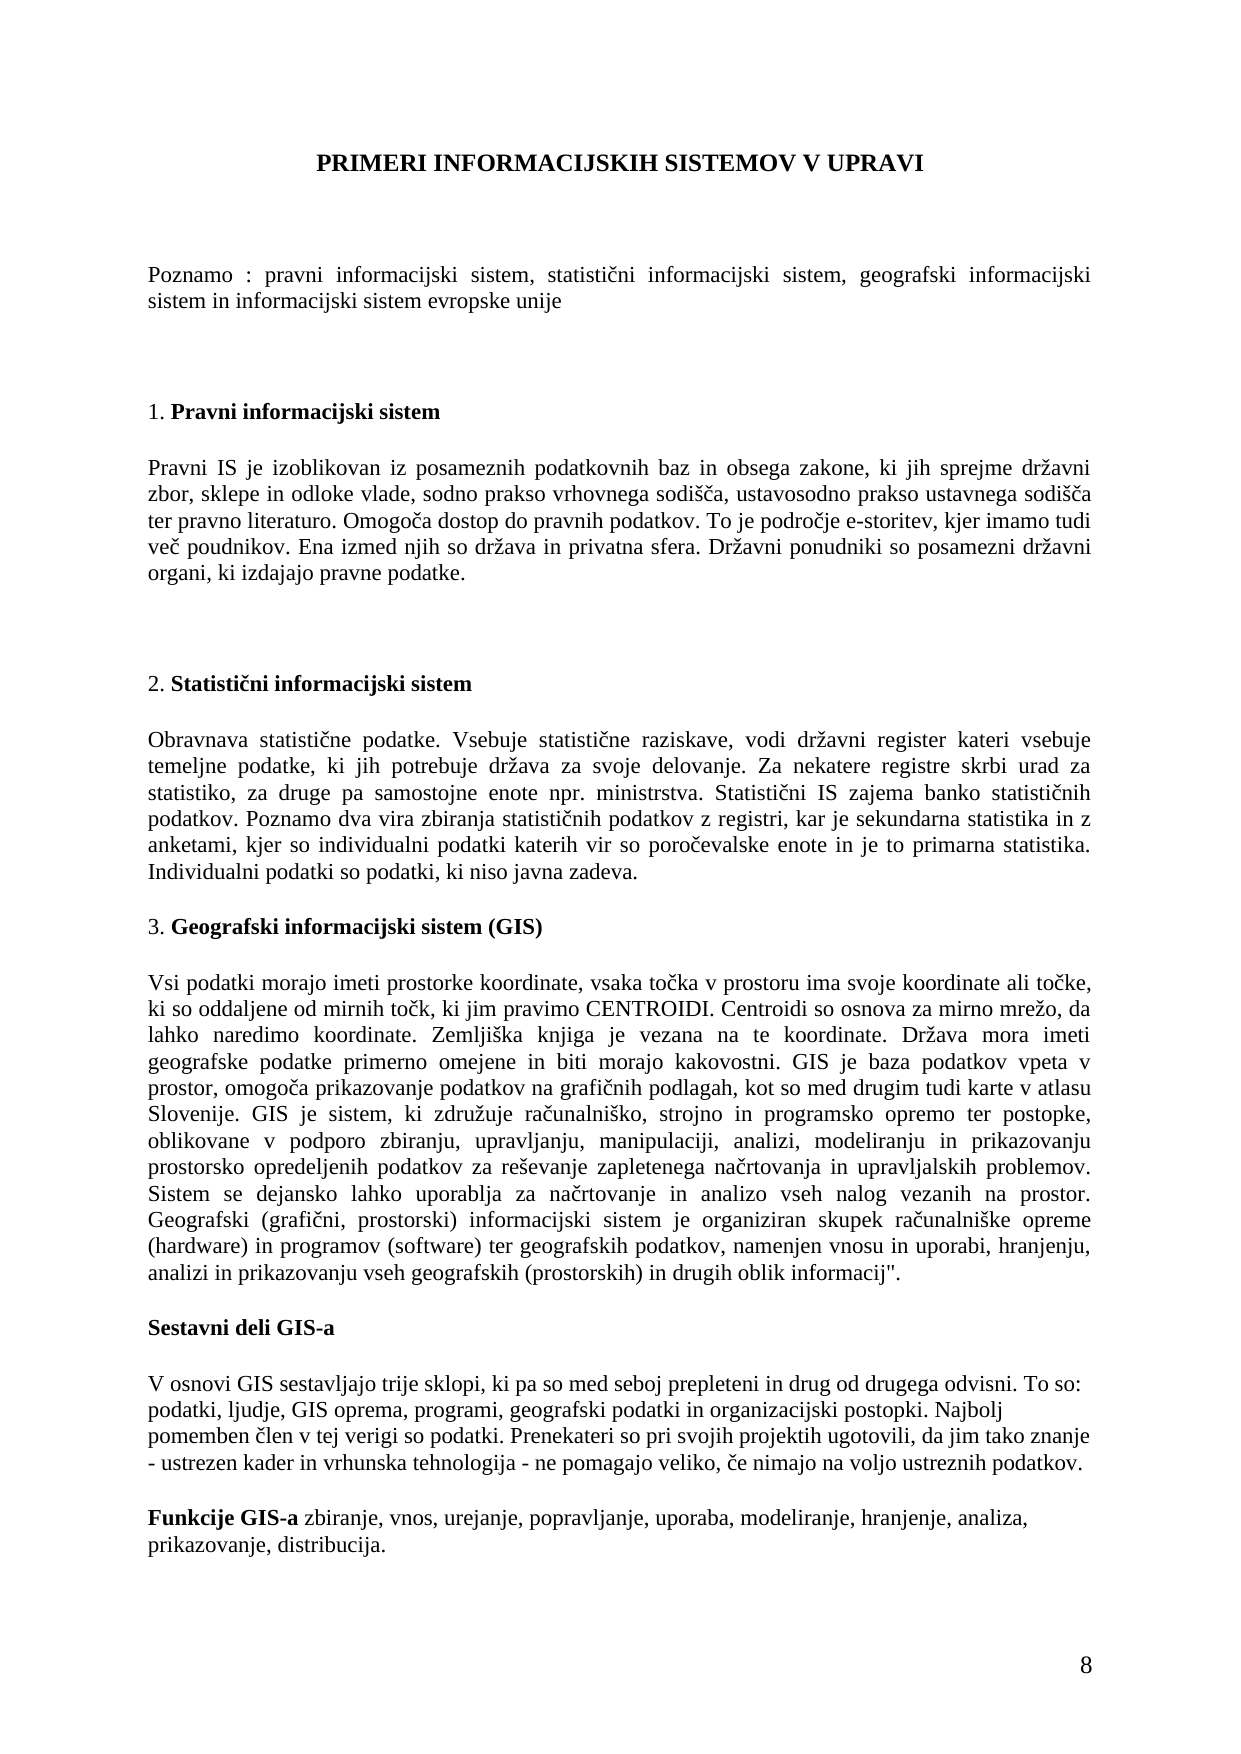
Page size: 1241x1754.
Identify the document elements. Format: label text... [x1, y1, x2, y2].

text Funkcije GIS-a zbiranje, vnos, urejanje, popravljanje, uporaba, modeliranje, hranjenje, analiza, prikazovanje, distribucija. [148, 1504, 1093, 1557]
text Vsi podatki morajo imeti prostorke koordinate, vsaka točka v prostoru ima svoje koordinate ali točke, ki so oddaljene od mirnih točk, ki jim pravimo CENTROIDI. Centroidi so osnova za mirno mrežo, da lahko naredimo koordinate. Zemljiška knjiga je vezana na te koordinate. Država mora imeti geografske podatke primerno omejene in biti morajo kakovostni. GIS je baza podatkov vpeta v prostor, omogoča prikazovanje podatkov na grafičnih podlagah, kot so med drugim tudi karte v atlasu Slovenije. GIS je sistem, ki združuje računalniško, strojno in programsko opremo ter postopke, oblikovane v podporo zbiranju, upravljanju, manipulaciji, analizi, modeliranju in prikazovanju prostorsko opredeljenih podatkov za reševanje zapletenega načrtovanja in upravljalskih problemov. Sistem se dejansko lahko uporablja za načrtovanje in analizo vseh nalog vezanih na prostor. Geografski (grafični, prostorski) informacijski sistem je organiziran skupek računalniške opreme (hardware) in programov (software) ter geografskih podatkov, namenjen vnosu in uporabi, hranjenju, analizi in prikazovanju vseh geografskih (prostorskih) in drugih oblik informacij". [148, 969, 1093, 1285]
text V osnovi GIS sestavljajo trije sklopi, ki pa so med seboj prepleteni in drug od drugega odvisni. To so: podatki, ljudje, GIS oprema, programi, geografski podatki in organizacijski postopki. Najbolj pomemben člen v tej verigi so podatki. Prenekateri so pri svojih projektih ugotovili, da jim tako znanje - ustrezen kader in vrhunska tehnologija - ne pomagajo veliko, če nimajo na voljo ustreznih podatkov. [148, 1370, 1093, 1475]
text Sestavni deli GIS-a [148, 1314, 1093, 1341]
text 1. Pravni informacijski sistem [148, 398, 1093, 425]
text Obravnava statistične podatke. Vsebuje statistične raziskave, vodi državni register kateri vsebuje temeljne podatke, ki jih potrebuje država za svoje delovanje. Za nekatere registre skrbi urad za statistiko, za druge pa samostojne enote npr. ministrstva. Statistični IS zajema banko statističnih podatkov. Poznamo dva vira zbiranja statističnih podatkov z registri, kar je sekundarna statistika in z anketami, kjer so individualni podatki katerih vir so poročevalske enote in je to primarna statistika. Individualni podatki so podatki, ki niso javna zadeva. [148, 726, 1093, 884]
text Poznamo : pravni informacijski sistem, statistični informacijski sistem, geografski informacijski sistem in informacijski sistem evropske unije [148, 261, 1093, 314]
text Pravni IS je izoblikovan iz posameznih podatkovnih baz in obsega zakone, ki jih sprejme državni zbor, sklepe in odloke vlade, sodno prakso vrhovnega sodišča, ustavosodno prakso ustavnega sodišča ter pravno literaturo. Omogoča dostop do pravnih podatkov. To je področje e-storitev, kjer imamo tudi več poudnikov. Ena izmed njih so država in privatna sfera. Državni ponudniki so posamezni državni organi, ki izdajajo pravne podatke. [148, 454, 1093, 586]
text 2. Statistični informacijski sistem [148, 670, 1093, 697]
text PRIMERI INFORMACIJSKIH SISTEMOV V UPRAVI [148, 148, 1093, 176]
text 3. Geografski informacijski sistem (GIS) [148, 913, 1093, 939]
